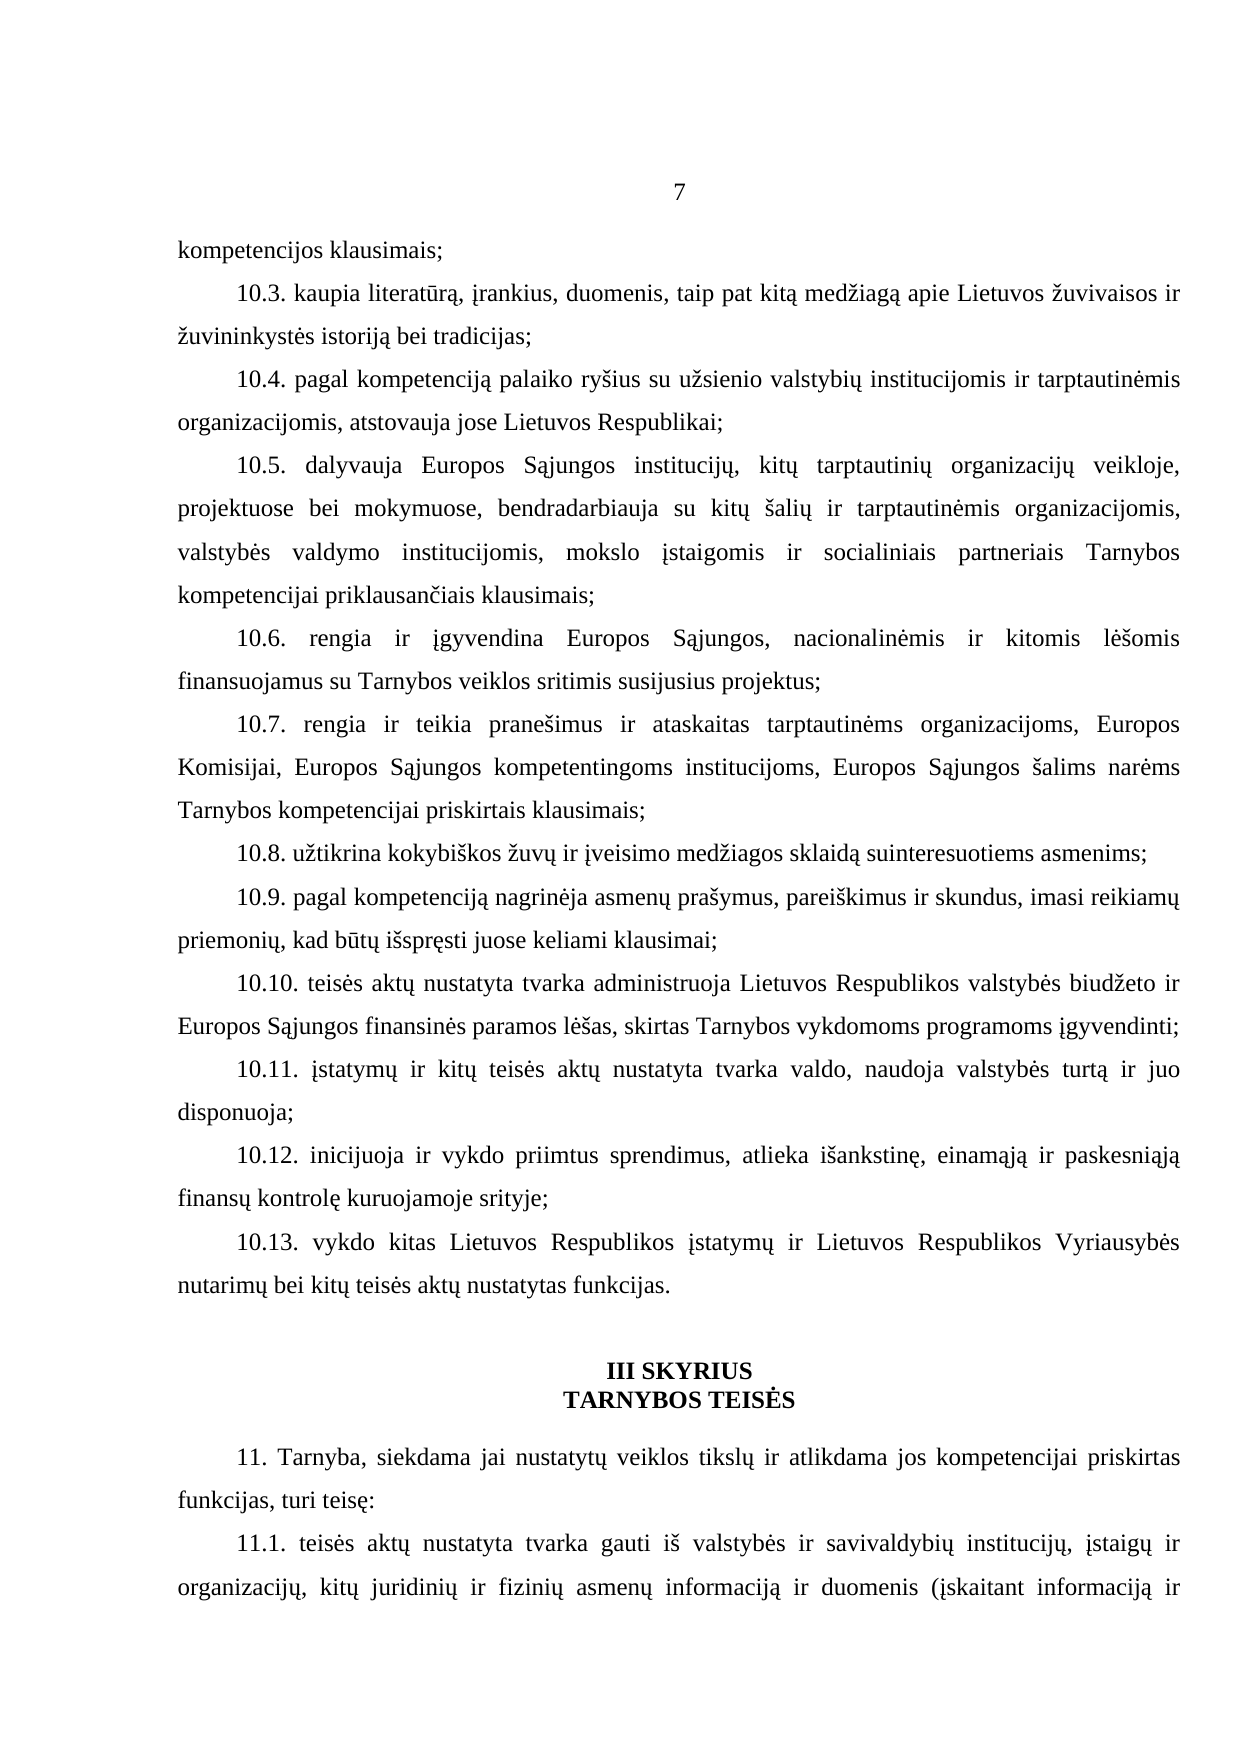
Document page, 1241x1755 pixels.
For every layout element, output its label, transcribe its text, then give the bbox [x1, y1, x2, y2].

text 10.5. dalyvauja Europos Sąjungos institucijų, kitų tarptautinių organizacijų veikloje, projektuose bei mokymuose, bendradarbiauja su kitų šalių ir tarptautinėmis organizacijomis, valstybės valdymo institucijomis, mokslo įstaigomis ir socialiniais partneriais Tarnybos kompetencijai priklausančiais klausimais; [177, 450, 1181, 608]
text 11. Tarnyba, siekdama jai nustatytų veiklos tikslų ir atlikdama jos kompetencijai priskirtas funkcijas, turi teisę: [177, 1442, 1181, 1514]
text 10.7. rengia ir teikia pranešimus ir ataskaitas tarptautinėms organizacijoms, Europos Komisijai, Europos Sąjungos kompetentingoms institucijoms, Europos Sąjungos šalims narėms Tarnybos kompetencijai priskirtais klausimais; [177, 709, 1181, 824]
text 10.10. teisės aktų nustatyta tvarka administruoja Lietuvos Respublikos valstybės biudžeto ir Europos Sąjungos finansinės paramos lėšas, skirtas Tarnybos vykdomoms programoms įgyvendinti; [177, 968, 1181, 1040]
text 10.9. pagal kompetenciją nagrinėja asmenų prašymus, pareiškimus ir skundus, imasi reikiamų priemonių, kad būtų išspręsti juose keliami klausimai; [177, 882, 1181, 953]
text 10.11. įstatymų ir kitų teisės aktų nustatyta tvarka valdo, naudoja valstybės turtą ir juo disponuoja; [177, 1054, 1181, 1126]
text 10.13. vykdo kitas Lietuvos Respublikos įstatymų ir Lietuvos Respublikos Vyriausybės nutarimų bei kitų teisės aktų nustatytas funkcijas. [177, 1227, 1181, 1298]
text 10.12. inicijuoja ir vykdo priimtus sprendimus, atlieka išankstinę, einamąją ir paskesniąją finansų kontrolę kuruojamoje srityje; [177, 1140, 1181, 1212]
text TARNYBOS TEISĖS [177, 1385, 1181, 1413]
text 11.1. teisės aktų nustatyta tvarka gauti iš valstybės ir savivaldybių institucijų, įstaigų ir organizacijų, kitų juridinių ir fizinių asmenų informaciją ir duomenis (įskaitant informaciją ir [177, 1528, 1181, 1600]
text 10.6. rengia ir įgyvendina Europos Sąjungos, nacionalinėmis ir kitomis lėšomis finansuojamus su Tarnybos veiklos sritimis susijusius projektus; [177, 623, 1181, 695]
text kompetencijos klausimais; [177, 235, 1181, 263]
text 10.8. užtikrina kokybiškos žuvų ir įveisimo medžiagos sklaidą suinteresuotiems asmenims; [177, 838, 1181, 867]
text 10.3. kaupia literatūrą, įrankius, duomenis, taip pat kitą medžiagą apie Lietuvos žuvivaisos ir žuvininkystės istoriją bei tradicijas; [177, 278, 1181, 350]
text 10.4. pagal kompetenciją palaiko ryšius su užsienio valstybių institucijomis ir tarptautinėmis organizacijomis, atstovauja jose Lietuvos Respublikai; [177, 364, 1181, 436]
text III SKYRIUS [177, 1356, 1181, 1385]
